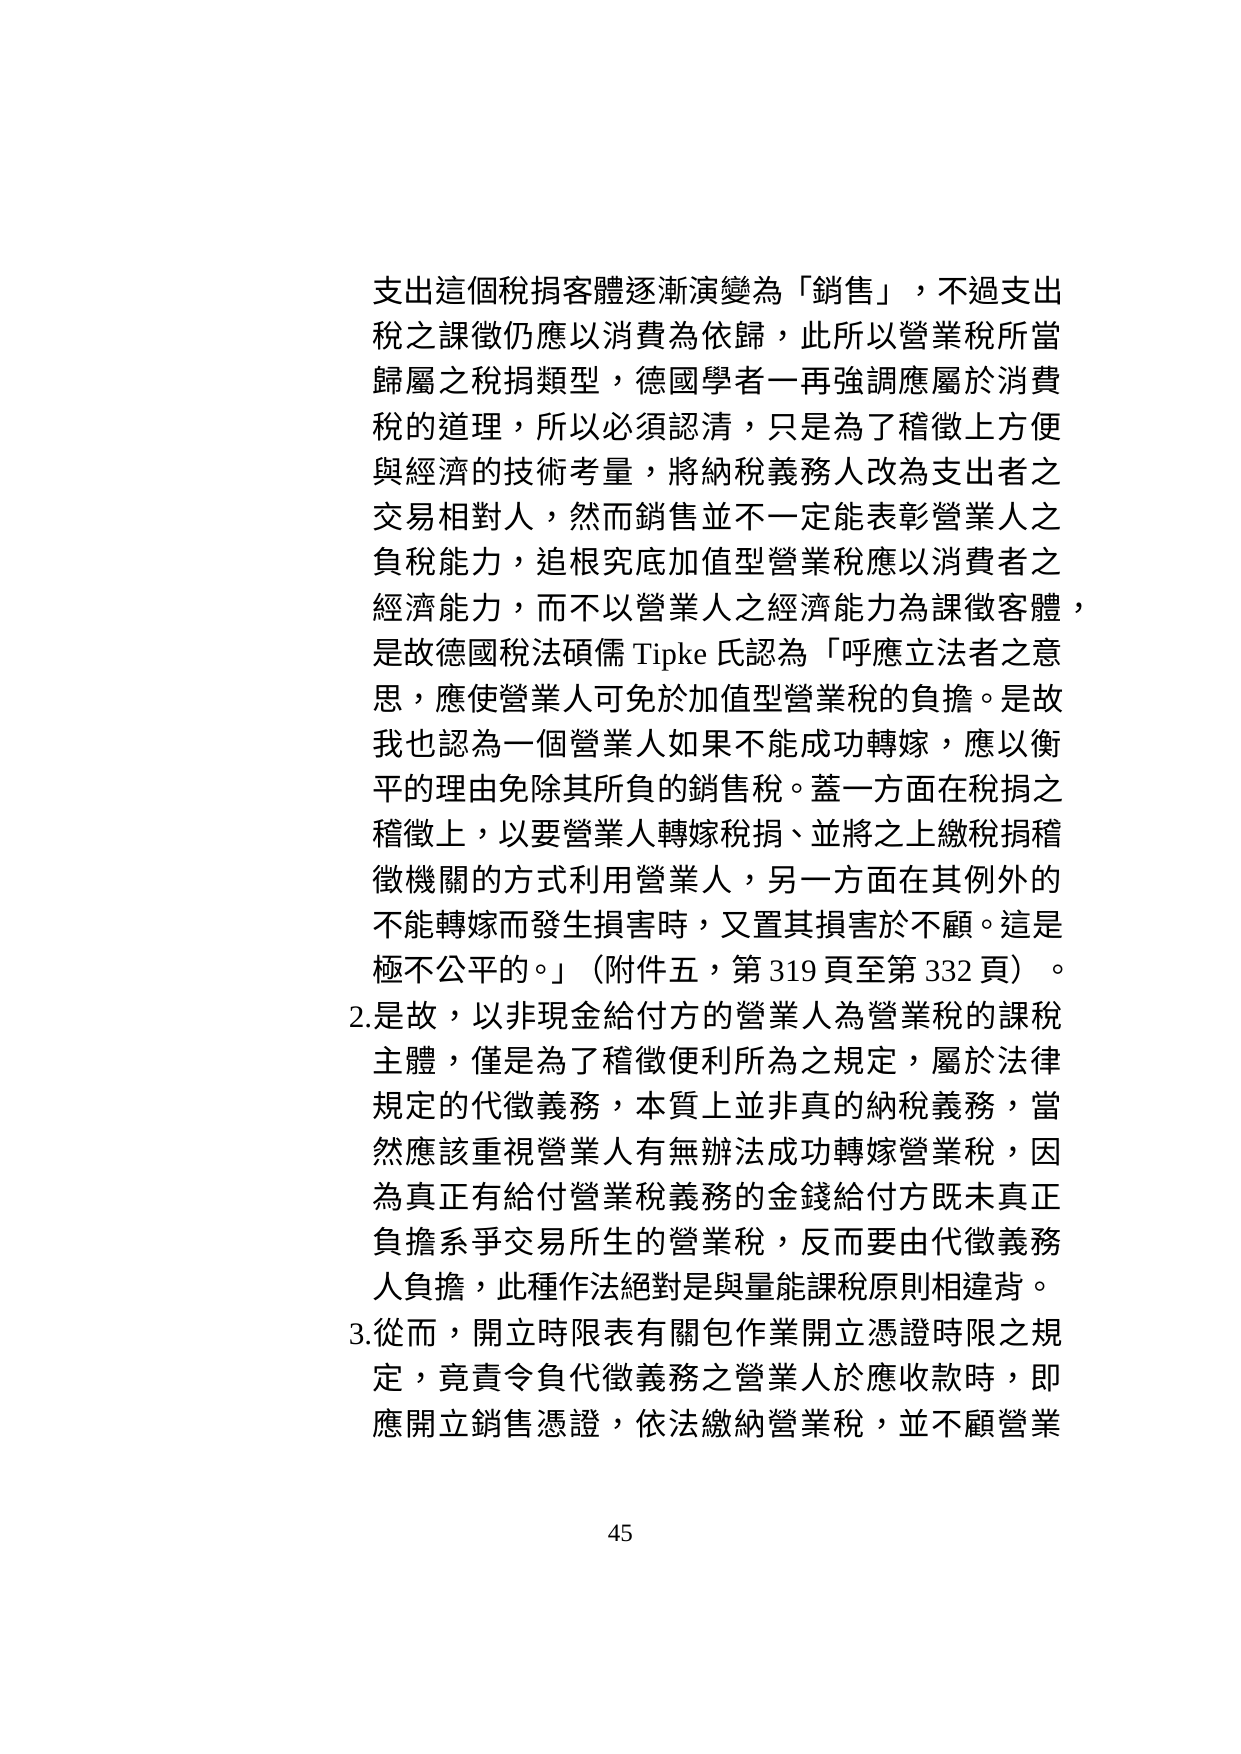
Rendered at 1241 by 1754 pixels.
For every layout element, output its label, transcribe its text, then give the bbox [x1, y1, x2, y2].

text 3.從而，開立時限表有關包作業開立憑證時限之規定，竟責令負代徵義務之營業人於應收款時，即應開立銷售憑證，依法繳納營業稅，並不顧營業 [348, 1308, 1063, 1444]
text 1.營業稅係為稽徵技術上的方便或稽徵經濟的考量，支出這個稅捐客體逐漸演變為「銷售」，不過支出稅之課徵仍應以消費為依歸，此所以營業稅所當歸屬之稅捐類型，德國學者一再強調應屬於消費稅的道理，所以必須認清，只是為了稽徵上方便與經濟的技術考量，將納稅義務人改為支出者之交易相對人，然而銷售並不一定能表彰營業人之負稅能力，追根究底加值型營業稅應以消費者之經濟能力，而不以營業人之經濟能力為課徵客體，是故德國稅法碩儒Tipke氏認為「呼應立法者之意思，應使營業人可免於加值型營業稅的負擔。是故，我也認為一個營業人如果不能成功轉嫁，應以衡平的理由免除其所負的銷售稅。蓋一方面在稅捐之稽徵上，以要營業人轉嫁稅捐、並將之上繳稅捐稽徵機關的方式利用營業人，另一方面在其例外的不能轉嫁而發生損害時，又置其損害於不顧。這是極不公平的。」（附件五，第319頁至第332頁）。 [348, 266, 1063, 991]
text 2.是故，以非現金給付方的營業人為營業稅的課稅主體，僅是為了稽徵便利所為之規定，屬於法律規定的代徵義務，本質上並非真的納稅義務，當然應該重視營業人有無辦法成功轉嫁營業稅，因為真正有給付營業稅義務的金錢給付方既未真正負擔系爭交易所生的營業稅，反而要由代徵義務人負擔，此種作法絕對是與量能課稅原則相違背。 [348, 991, 1063, 1308]
